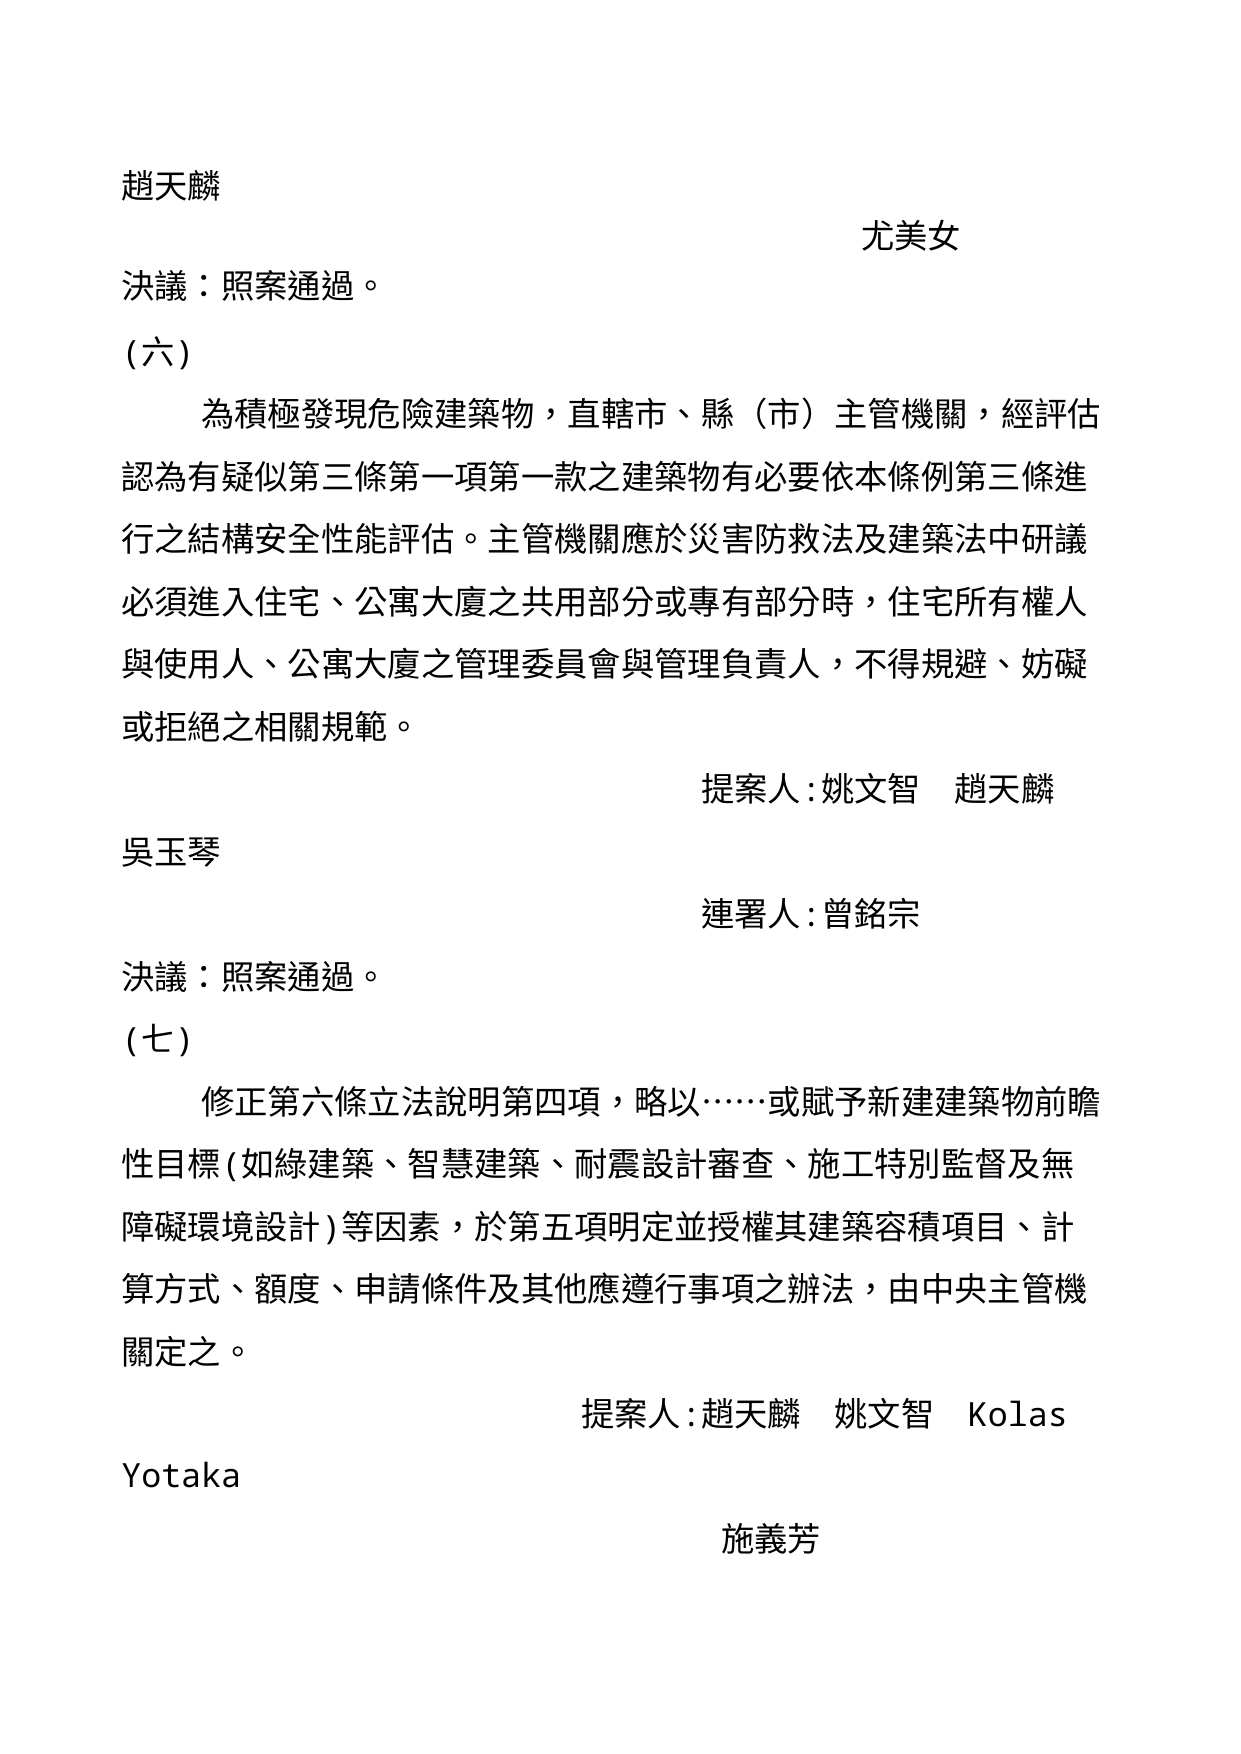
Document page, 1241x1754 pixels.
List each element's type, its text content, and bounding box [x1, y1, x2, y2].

text 趙天麟 [121, 158, 1108, 208]
text 決議：照案通過。 [121, 933, 1107, 996]
text 修正第六條立法說明第四項，略以……或賦予新建建築物前瞻性目標(如綠建築、智慧建築、耐震設計審查、施工特別監督及無障礙環境設計)等因素，於第五項明定並授權其建築容積項目、計算方式、額度、申請條件及其他應遵行事項之辦法，由中央主管機關定之。 [121, 1058, 1107, 1371]
text (六) [121, 308, 1107, 371]
text 連署人:曾銘宗 [121, 871, 1107, 933]
text 施義芳 [121, 1496, 1107, 1558]
text 提案人:姚文智 趙天麟 吳玉琴 [121, 746, 1107, 871]
text 為積極發現危險建築物，直轄市、縣（市）主管機關，經評估認為有疑似第三條第一項第一款之建築物有必要依本條例第三條進行之結構安全性能評估。主管機關應於災害防救法及建築法中研議必須進入住宅、公寓大廈之共用部分或專有部分時，住宅所有權人與使用人、公寓大廈之管理委員會與管理負責人，不得規避、妨礙或拒絕之相關規範。 [121, 371, 1107, 746]
text 尤美女 [121, 208, 1108, 258]
text 決議：照案通過。 [121, 258, 1108, 308]
text (七) [121, 996, 1107, 1058]
text 提案人:趙天麟 姚文智 Kolas Yotaka [121, 1371, 1107, 1496]
